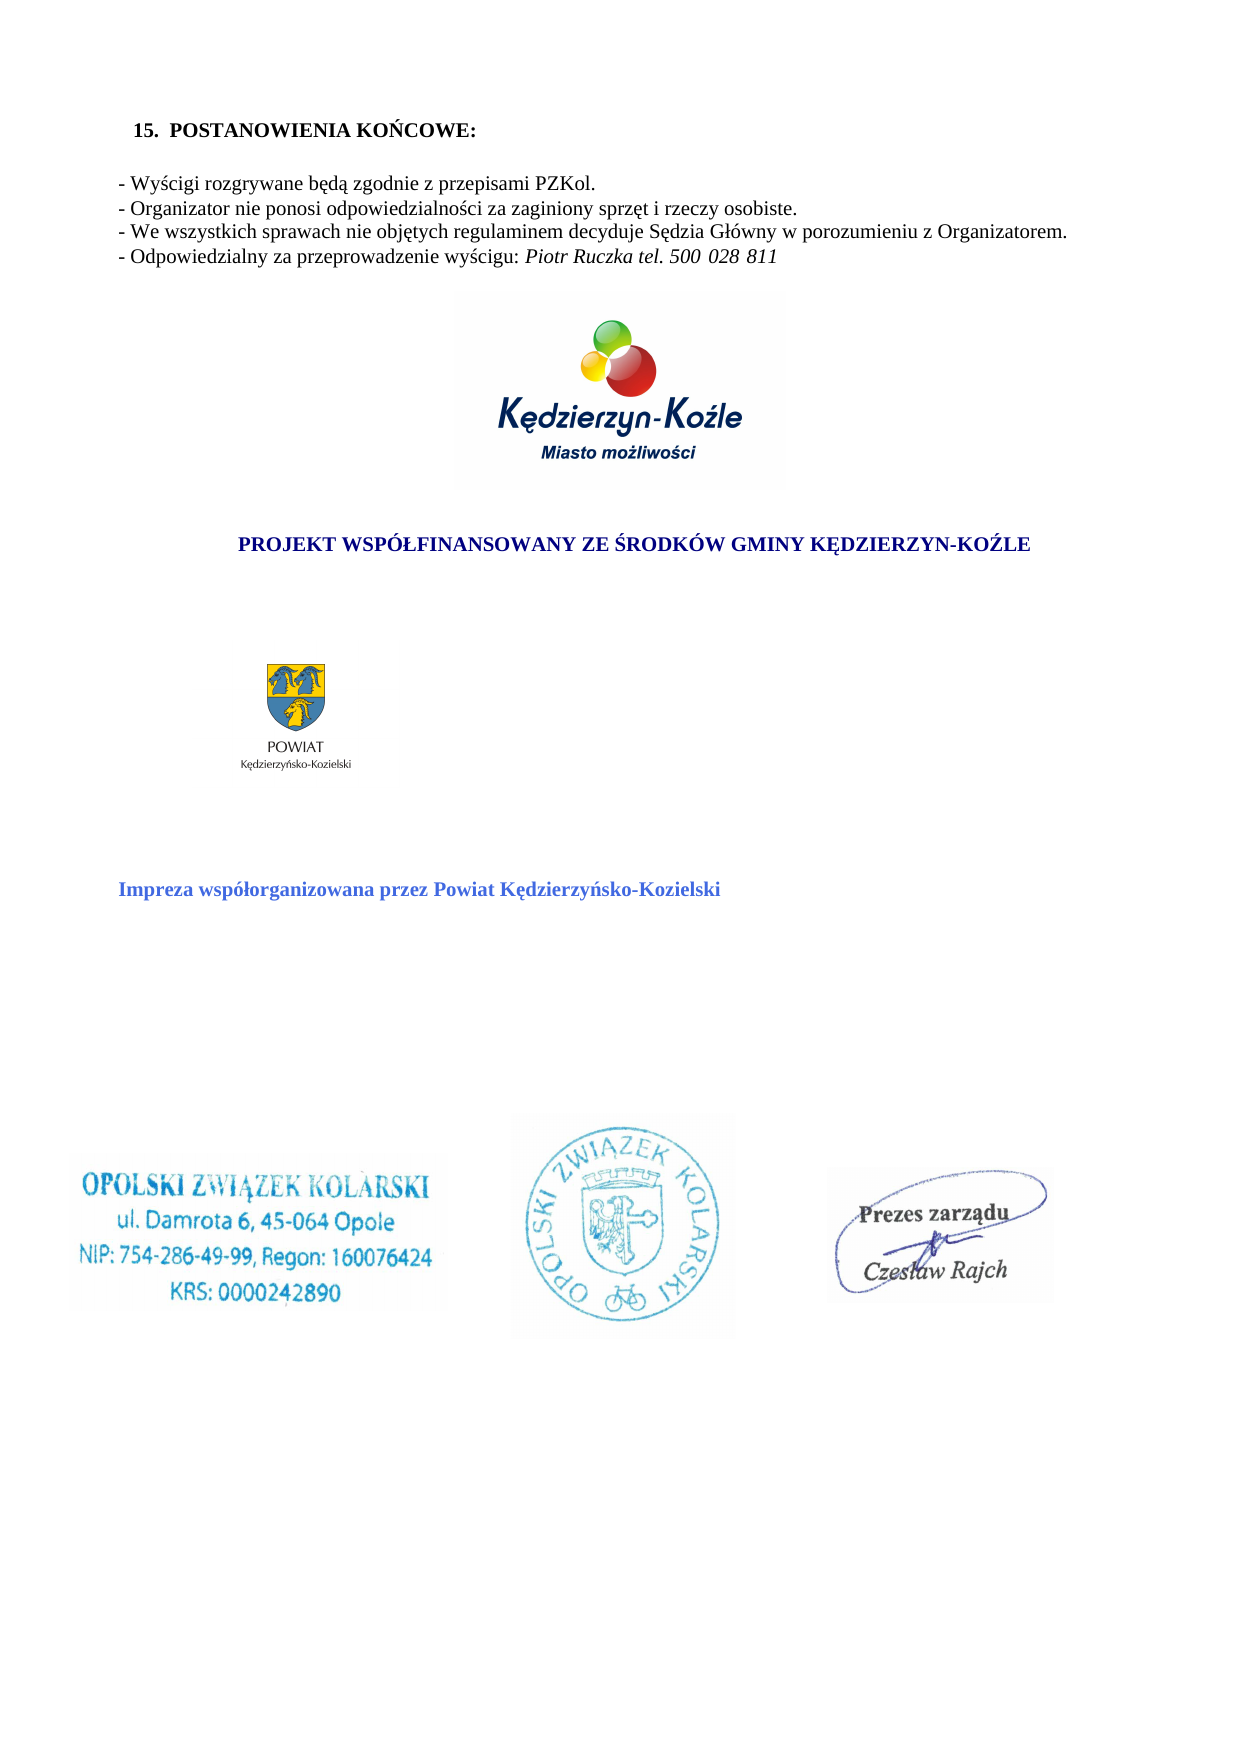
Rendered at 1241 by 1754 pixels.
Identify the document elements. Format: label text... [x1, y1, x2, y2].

picture [510, 1113, 736, 1339]
text - Organizator nie ponosi odpowiedzialności za zaginiony sprzęt i rzeczy osobiste. [118, 195, 1122, 219]
text Impreza współorganizowana przez Powiat Kędzierzyńsko-Kozielski [118, 877, 1122, 901]
text PROJEKT WSPÓŁFINANSOWANY ZE ŚRODKÓW GMINY KĘDZIERZYN-KOŹLE [118, 532, 1122, 556]
picture [69, 1153, 448, 1311]
text 15. POSTANOWIENIA KOŃCOWE: [133, 118, 1122, 142]
text - We wszystkich sprawach nie objętych regulaminem decyduje Sędzia Główny w porozumieniu z Organizatorem. [118, 219, 1122, 243]
picture [454, 291, 786, 490]
text - Wyścigi rozgrywane będą zgodnie z przepisami PZKol. [118, 171, 1122, 195]
picture [827, 1167, 1055, 1303]
text - Odpowiedzialny za przeprowadzenie wyścigu: Piotr Ruczka tel. 500 028 811 [118, 243, 1122, 268]
